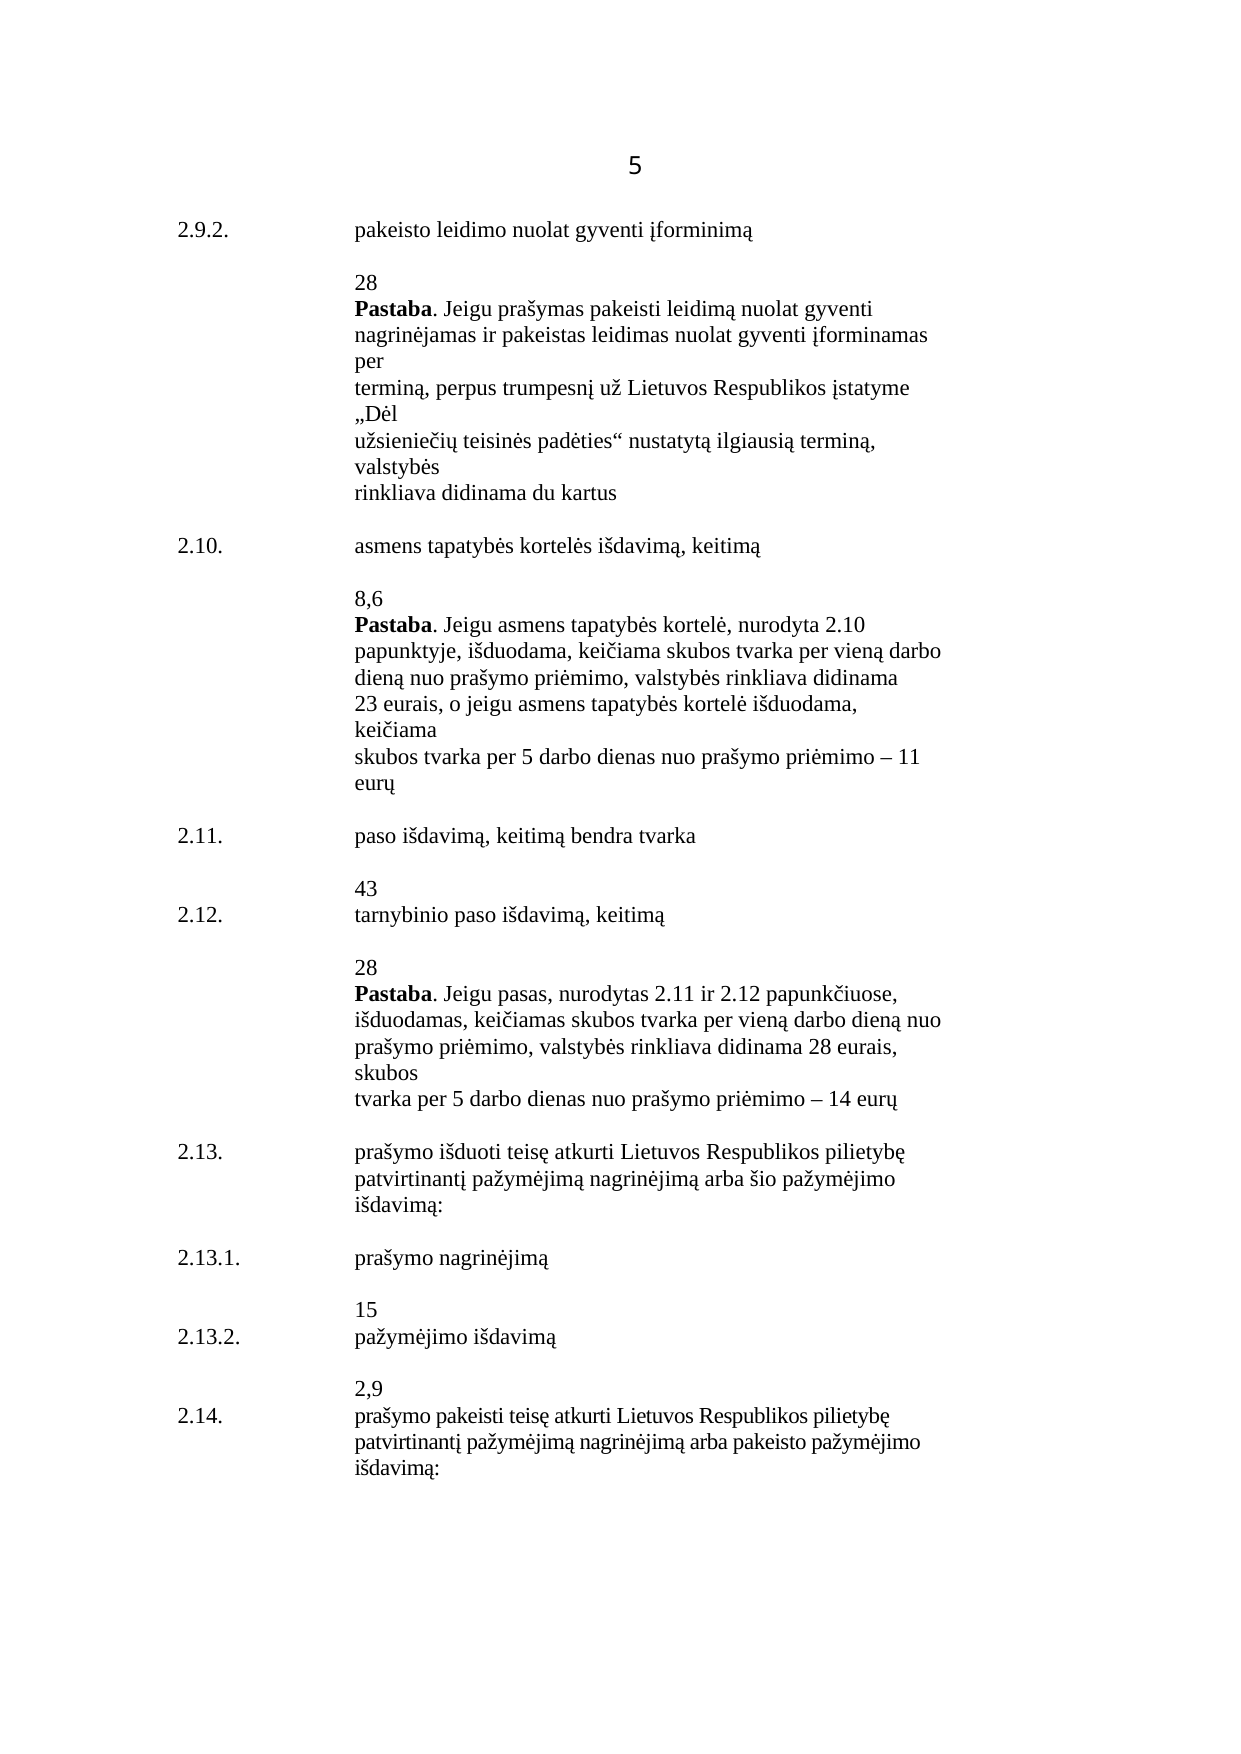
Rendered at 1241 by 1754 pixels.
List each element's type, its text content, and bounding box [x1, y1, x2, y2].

text 23 eurais, o jeigu asmens tapatybės kortelė išduodama, keičiama [354, 690, 945, 743]
text patvirtinantį pažymėjimą nagrinėjimą arba šio pažymėjimo [354, 1164, 945, 1191]
text 2.13. prašymo išduoti teisę atkurti Lietuvos Respublikos pilietybę [177, 1138, 945, 1164]
text dieną nuo prašymo priėmimo, valstybės rinkliava didinama [354, 664, 945, 690]
text Pastaba. Jeigu asmens tapatybės kortelė, nurodyta 2.10 [354, 611, 945, 637]
text patvirtinantį pažymėjimą nagrinėjimą arba pakeisto pažymėjimo [354, 1428, 945, 1454]
text užsieniečių teisinės padėties“ nustatytą ilgiausią terminą, valstybės [354, 427, 945, 479]
text išdavimą: [354, 1191, 945, 1244]
text tvarka per 5 darbo dienas nuo prašymo priėmimo – 14 eurų [354, 1086, 945, 1138]
text Pastaba. Jeigu pasas, nurodytas 2.11 ir 2.12 papunkčiuose, [354, 980, 945, 1006]
text nagrinėjamas ir pakeistas leidimas nuolat gyventi įforminamas per [354, 321, 945, 374]
text 2.14. prašymo pakeisti teisę atkurti Lietuvos Respublikos pilietybę [177, 1402, 945, 1428]
text išdavimą: [354, 1454, 945, 1507]
text prašymo priėmimo, valstybės rinkliava didinama 28 eurais, skubos [354, 1033, 945, 1086]
text 2.12. tarnybinio paso išdavimą, keitimą 28 [177, 901, 945, 980]
text rinkliava didinama du kartus [354, 479, 945, 532]
text 2.9.2. pakeisto leidimo nuolat gyventi įforminimą 28 [177, 216, 945, 295]
text terminą, perpus trumpesnį už Lietuvos Respublikos įstatyme „Dėl [354, 374, 945, 427]
text 2.13.2. pažymėjimo išdavimą 2,9 [177, 1323, 945, 1402]
text skubos tvarka per 5 darbo dienas nuo prašymo priėmimo – 11 eurų [354, 743, 945, 822]
text išduodamas, keičiamas skubos tvarka per vieną darbo dieną nuo [354, 1006, 945, 1033]
text 2.13.1. prašymo nagrinėjimą 15 [177, 1244, 945, 1323]
text 2.10. asmens tapatybės kortelės išdavimą, keitimą 8,6 [177, 532, 945, 611]
text papunktyje, išduodama, keičiama skubos tvarka per vieną darbo [354, 637, 945, 664]
text 2.11. paso išdavimą, keitimą bendra tvarka 43 [177, 822, 945, 901]
text Pastaba. Jeigu prašymas pakeisti leidimą nuolat gyventi [354, 295, 945, 321]
